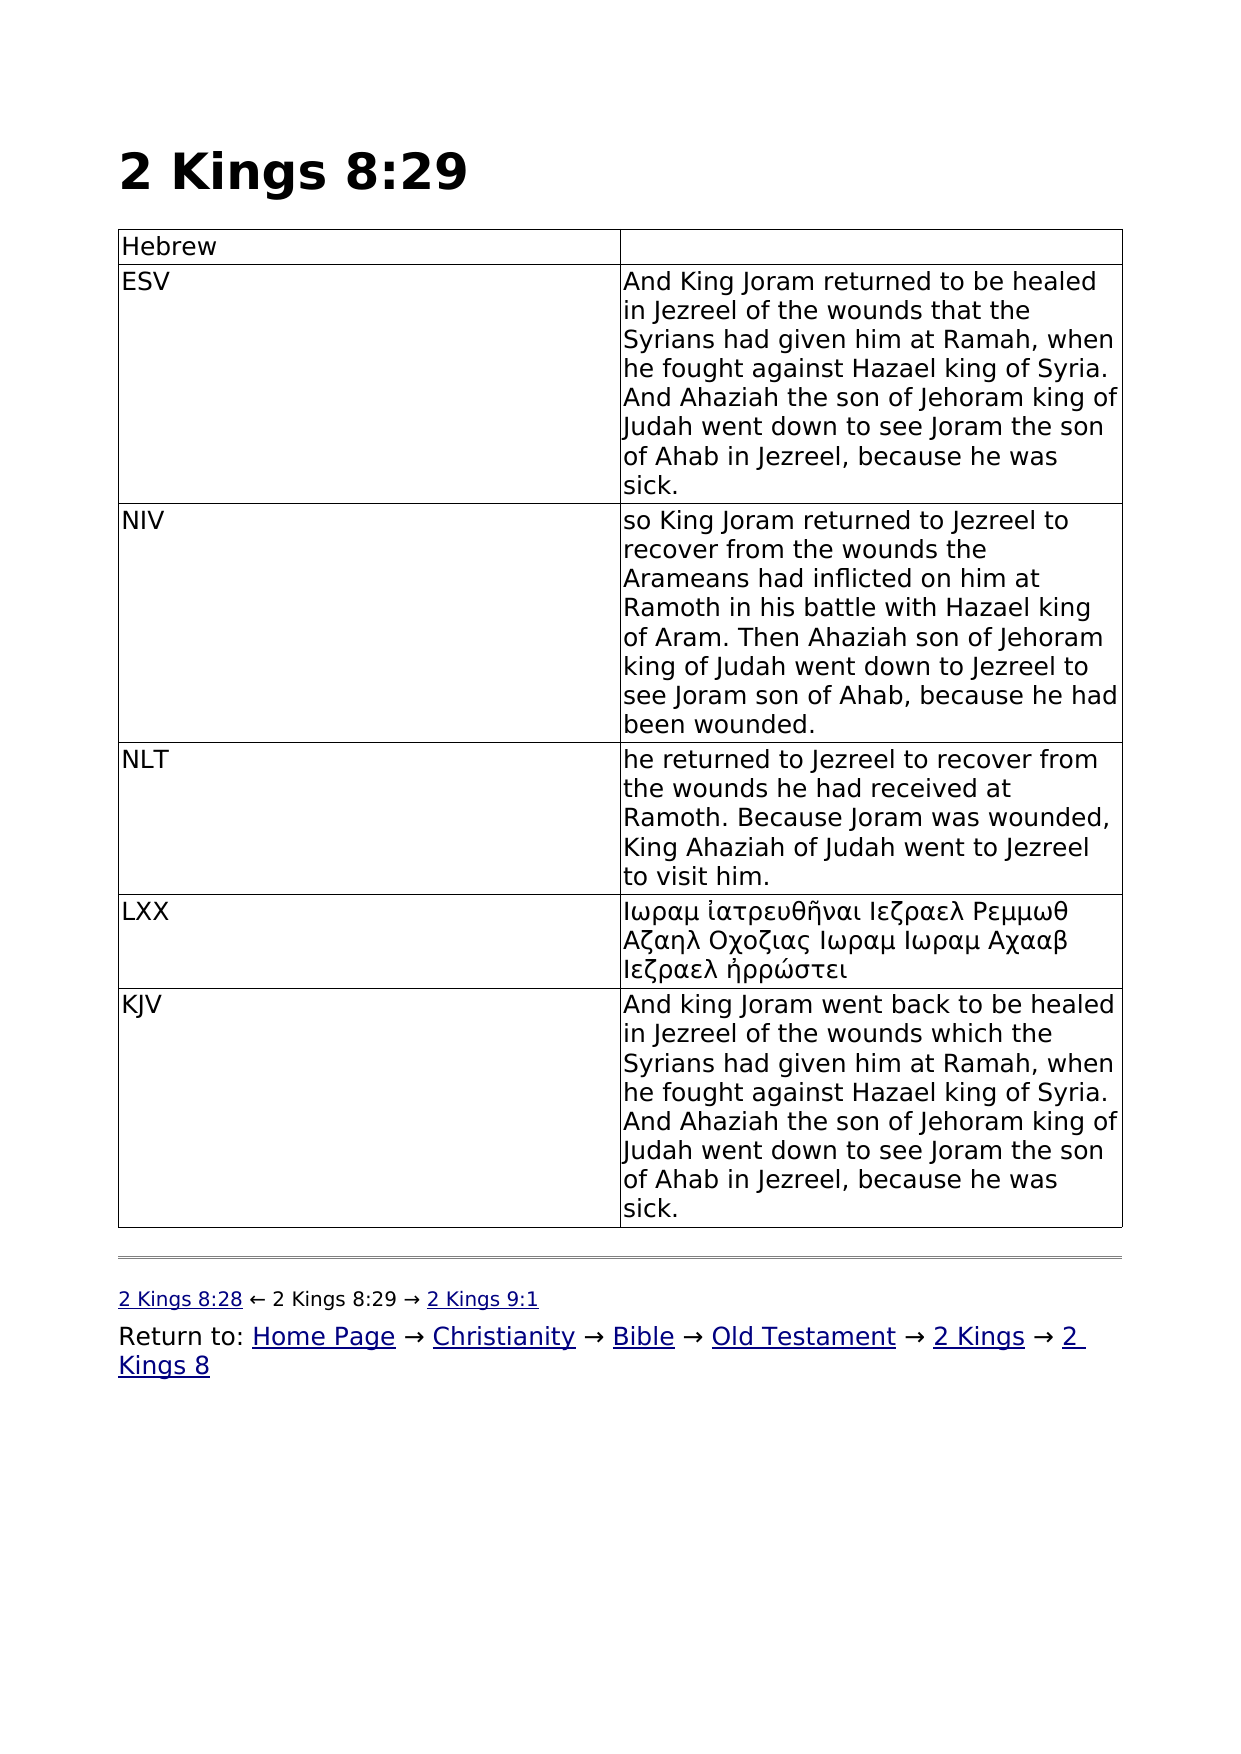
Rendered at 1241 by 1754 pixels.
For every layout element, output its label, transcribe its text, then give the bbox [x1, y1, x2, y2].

text Return to: Home Page → Christianity → Bible → Old Testament → 2 Kings → 2 Kings 8 [118, 1322, 1122, 1380]
table_cell NIV [119, 504, 620, 742]
table_header Hebrew [119, 230, 620, 264]
table_cell Ιωραμ ἰατρευθῆναι Ιεζραελ Ρεμμωθ Αζαηλ Οχοζιας Ιωραμ Ιωραμ Αχααβ Ιεζραελ ἠρρώστει [621, 895, 1122, 987]
text 2 Kings 8:28 ← 2 Kings 8:29 → 2 Kings 9:1 [118, 1288, 1122, 1322]
table_cell And king Joram went back to be healed in Jezreel of the wounds which the Syrians had given him at Ramah, when he fought against Hazael king of Syria. And Ahaziah the son of Jehoram king of Judah went down to see Joram the son of Ahab in Jezreel, because he was sick. [621, 989, 1122, 1227]
table_cell NLT [119, 743, 620, 894]
table_cell And King Joram returned to be healed in Jezreel of the wounds that the Syrians had given him at Ramah, when he fought against Hazael king of Syria. And Ahaziah the son of Jehoram king of Judah went down to see Joram the son of Ahab in Jezreel, because he was sick. [621, 265, 1122, 503]
subtitle 2 Kings 8:29 [118, 143, 1122, 201]
table_cell so King Joram returned to Jezreel to recover from the wounds the Arameans had inflicted on him at Ramoth in his battle with Hazael king of Aram. Then Ahaziah son of Jehoram king of Judah went down to Jezreel to see Joram son of Ahab, because he had been wounded. [621, 504, 1122, 742]
table_cell KJV [119, 989, 620, 1227]
table_cell ESV [119, 265, 620, 503]
table_header [621, 230, 1122, 264]
table_cell he returned to Jezreel to recover from the wounds he had received at Ramoth. Because Joram was wounded, King Ahaziah of Judah went to Jezreel to visit him. [621, 743, 1122, 894]
table_cell LXX [119, 895, 620, 987]
